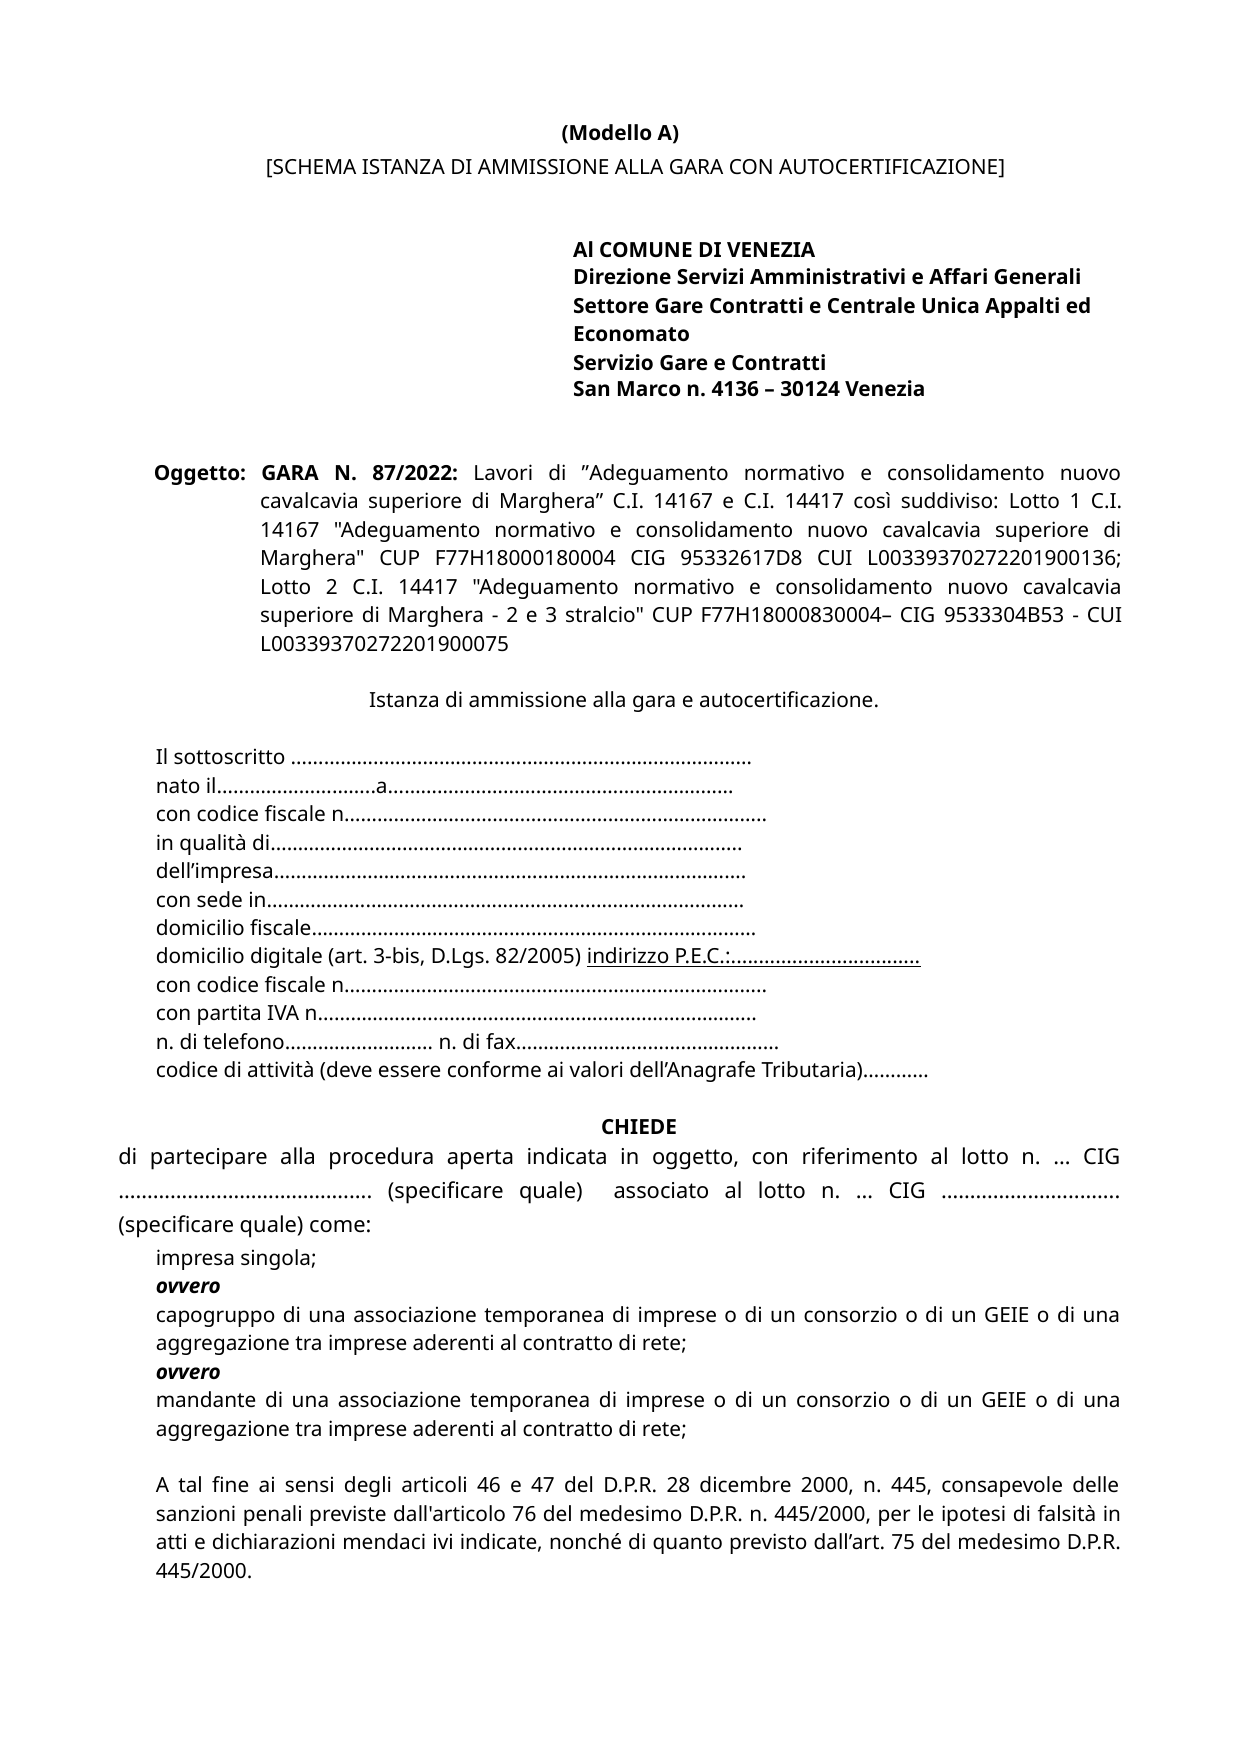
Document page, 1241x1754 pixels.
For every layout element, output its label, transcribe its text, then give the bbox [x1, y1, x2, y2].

text con partita IVA n…………………………………………………………………….. [156, 998, 1122, 1027]
text capogruppo di una associazione temporanea di imprese o di un consorzio o di un GEIE o di una aggregazione tra imprese aderenti al contratto di rete; [156, 1300, 1122, 1357]
text in qualità di………………………………………………………………………….. [156, 828, 1122, 856]
text dell’impresa……………………………………………………………….…………. [156, 856, 1122, 885]
text Il sottoscritto ………………………………………………………………………… [156, 742, 1122, 771]
text con codice fiscale n………………………………………………………………….. [156, 970, 1122, 998]
text ovvero [156, 1272, 1122, 1300]
text Economato [573, 319, 1122, 348]
text con codice fiscale n………………………………………………………………….. [156, 799, 1122, 828]
text Istanza di ammissione alla gara e autocertificazione. [118, 686, 1122, 714]
text CHIEDE [156, 1112, 1122, 1141]
text [SCHEMA ISTANZA DI AMMISSIONE ALLA GARA CON AUTOCERTIFICAZIONE] [156, 152, 1115, 181]
text codice di attività (deve essere conforme ai valori dell’Anagrafe Tributaria)………… [156, 1055, 1122, 1084]
list Al COMUNE DI VENEZIA [236, 237, 1122, 262]
text A tal fine ai sensi degli articoli 46 e 47 del D.P.R. 28 dicembre 2000, n. 445, consapevole delle sanzioni penali previste dall'articolo 76 del medesimo D.P.R. n. 445/2000, per le ipotesi di falsità in atti e dichiarazioni mendaci ivi indicate, nonché di quanto previsto dall’art. 75 del medesimo D.P.R. 445/2000. [156, 1471, 1122, 1584]
text domicilio fiscale……………………………………………………………………… [156, 913, 1122, 942]
text nato il………………………..a……………………………………………………… [156, 771, 1122, 799]
text Oggetto: GARA N. 87/2022: Lavori di ”Adeguamento normativo e consolidamento nuovo cavalcavia superiore di Marghera” C.I. 14167 e C.I. 14417 così suddiviso: Lotto 1 C.I. 14167 "Adeguamento normativo e consolidamento nuovo cavalcavia superiore di Marghera" CUP F77H18000180004 CIG 95332617D8 CUI L00339370272201900136; Lotto 2 C.I. 14417 "Adeguamento normativo e consolidamento nuovo cavalcavia superiore di Marghera - 2 e 3 stralcio" CUP F77H18000830004– CIG 9533304B53 - CUI L00339370272201900075 [154, 458, 1122, 657]
text (Modello A) [118, 118, 1122, 147]
text impresa singola; [118, 1243, 1122, 1272]
text Direzione Servizi Amministrativi e Affari Generali [573, 262, 1122, 291]
text n. di telefono……………………… n. di fax………………………………………… [156, 1027, 1122, 1055]
text San Marco n. 4136 – 30124 Venezia [236, 376, 1122, 401]
text mandante di una associazione temporanea di imprese o di un consorzio o di un GEIE o di una aggregazione tra imprese aderenti al contratto di rete; [156, 1385, 1122, 1442]
text con sede in…………………………………………………………………………… [156, 885, 1122, 913]
text ovvero [156, 1357, 1122, 1385]
text Settore Gare Contratti e Centrale Unica Appalti ed [573, 291, 1122, 319]
text domicilio digitale (art. 3-bis, D.Lgs. 82/2005) indirizzo P.E.C.:.................................. [156, 942, 1122, 970]
text di partecipare alla procedura aperta indicata in oggetto, con riferimento al lotto n. … CIG …………………………………..... (specificare quale) associato al lotto n. … CIG ………………….....….. (specificare quale) come: [118, 1141, 1122, 1239]
text Servizio Gare e Contratti [573, 348, 1122, 376]
